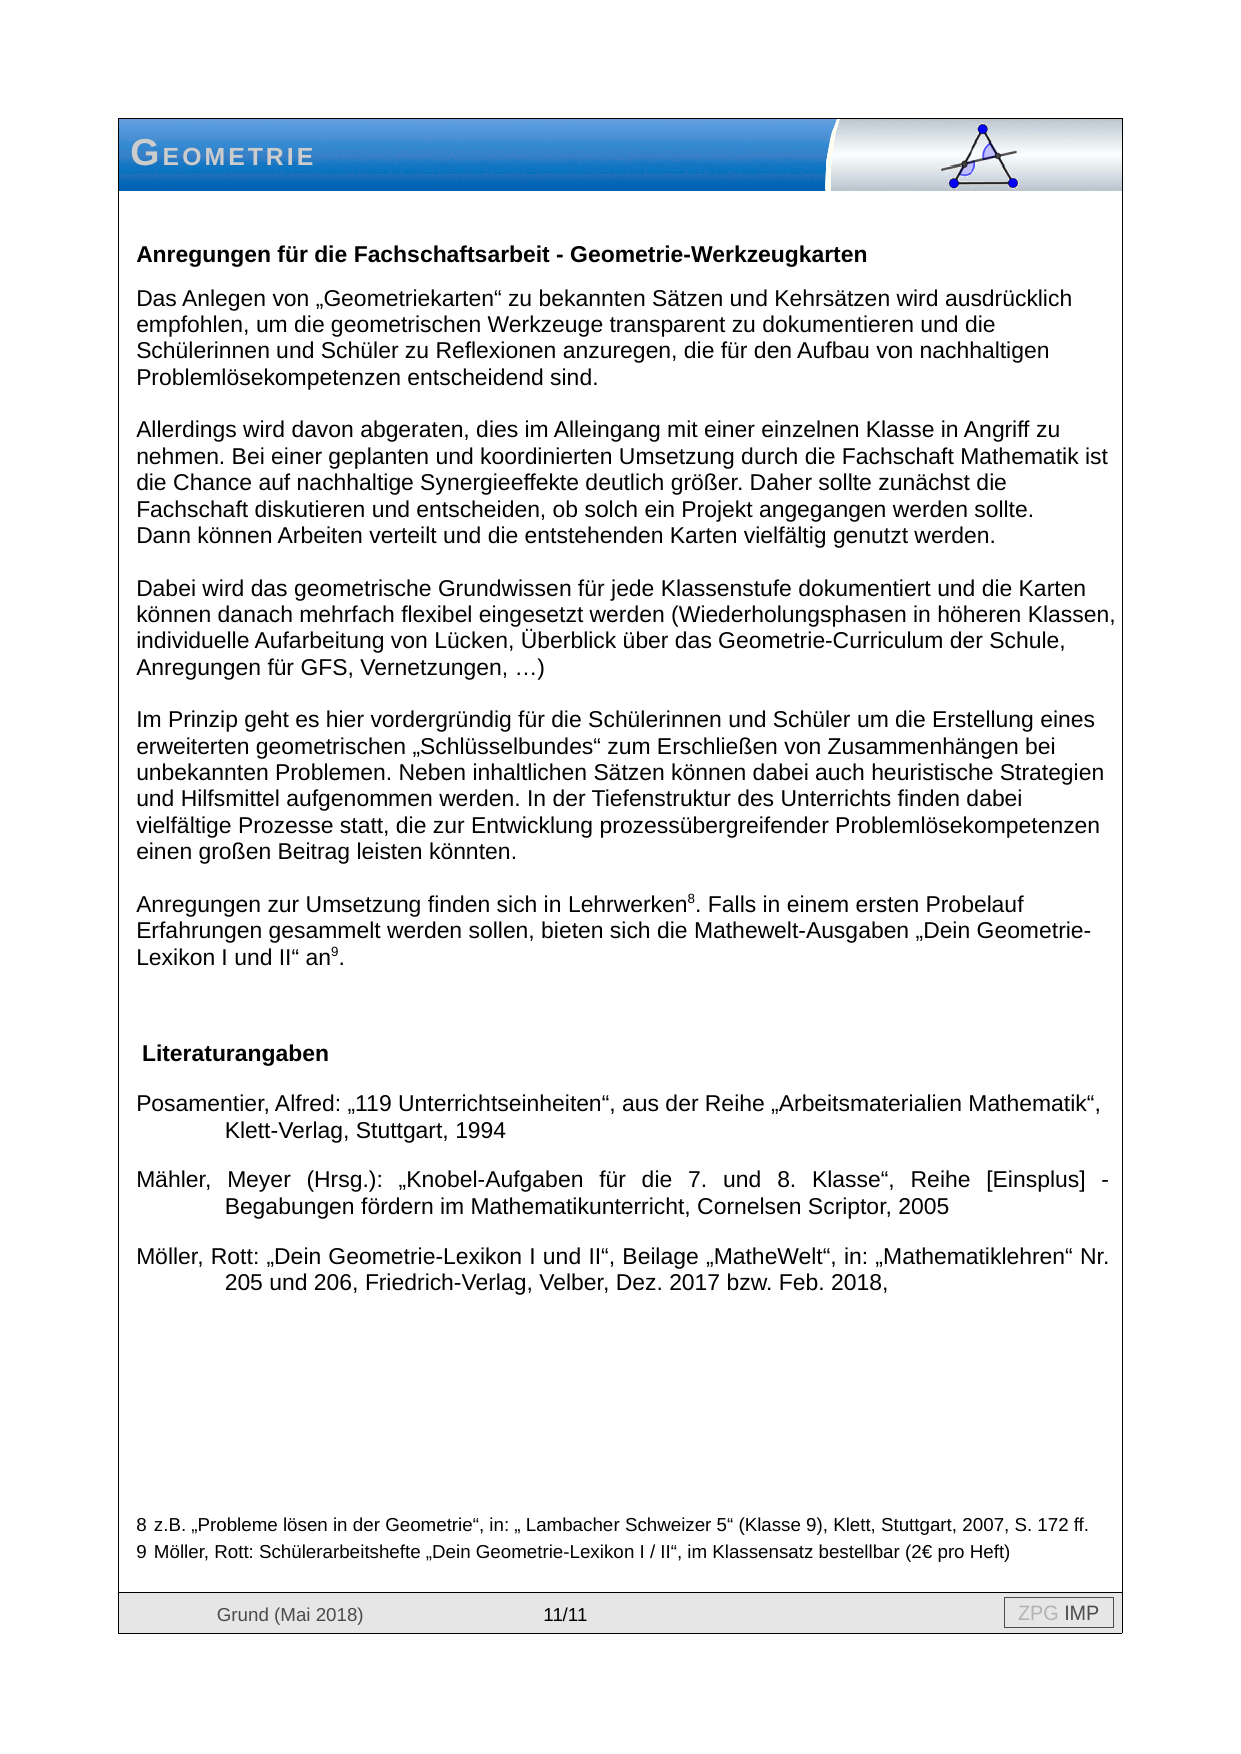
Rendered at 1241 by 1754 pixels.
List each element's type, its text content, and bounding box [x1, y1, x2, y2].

text z.B. „Probleme lösen in der Geometrie“, in: „ Lambacher Schweizer 5“ (Klasse 9), Klett, Stuttgart, 2007, S. 172 ff. [136, 1513, 1110, 1535]
text Mähler, Meyer (Hrsg.): „Knobel-Aufgaben für die 7. und 8. Klasse“, Reihe [Einsplus] - Begabungen fördern im Mathematikunterricht, Cornelsen Scriptor, 2005 [136, 1166, 1110, 1219]
text Das Anlegen von „Geometriekarten“ zu bekannten Sätzen und Kehrsätzen wird ausdrücklich empfohlen, um die geometrischen Werkzeuge transparent zu dokumentieren und die Schülerinnen und Schüler zu Reflexionen anzuregen, die für den Aufbau von nachhaltigen Problemlösekompetenzen entscheidend sind. Allerdings wird davon abgeraten, dies im Alleingang mit einer einzelnen Klasse in Angriff zu nehmen. Bei einer geplanten und koordinierten Umsetzung durch die Fachschaft Mathematik ist die Chance auf nachhaltige Synergieeffekte deutlich größer. Daher sollte zunächst die Fachschaft diskutieren und entscheiden, ob solch ein Projekt angegangen werden sollte. Dann können Arbeiten verteilt und die entstehenden Karten vielfältig genutzt werden. Dabei wird das geometrische Grundwissen für jede Klassenstufe dokumentiert und die Karten können danach mehrfach flexibel eingesetzt werden (Wiederholungsphasen in höheren Klassen, individuelle Aufarbeitung von Lücken, Überblick über das Geometrie-Curriculum der Schule, Anregungen für GFS, Vernetzungen, …) Im Prinzip geht es hier vordergründig für die Schülerinnen und Schüler um die Erstellung eines erweiterten geometrischen „Schlüsselbundes“ zum Erschließen von Zusammenhängen bei unbekannten Problemen. Neben inhaltlichen Sätzen können dabei auch heuristische Strategien und Hilfsmittel aufgenommen werden. In der Tiefenstruktur des Unterrichts finden dabei vielfältige Prozesse statt, die zur Entwicklung prozessübergreifender Problemlösekompetenzen einen großen Beitrag leisten könnten. Anregungen zur Umsetzung finden sich in Lehrwerken. Falls in einem ersten Probelauf Erfahrungen gesammelt werden sollen, bieten sich die Mathewelt-Ausgaben „Dein Geometrie-Lexikon I und II“ an. [136, 285, 1116, 1023]
text Posamentier, Alfred: „119 Unterrichtseinheiten“, aus der Reihe „Arbeitsmaterialien Mathematik“, Klett-Verlag, Stuttgart, 1994 [136, 1090, 1110, 1143]
subtitle Anregungen für die Fachschaftsarbeit - Geometrie-Werkzeugkarten [136, 241, 1087, 267]
picture [119, 119, 1122, 191]
text Möller, Rott: Schülerarbeitshefte „Dein Geometrie-Lexikon I / II“, im Klassensatz bestellbar (2€ pro Heft) [136, 1541, 1110, 1562]
text Möller, Rott: „Dein Geometrie-Lexikon I und II“, Beilage „MatheWelt“, in: „Mathematiklehren“ Nr. 205 und 206, Friedrich-Verlag, Velber, Dez. 2017 bzw. Feb. 2018, [136, 1243, 1110, 1295]
subtitle Literaturangaben [142, 1040, 1087, 1067]
